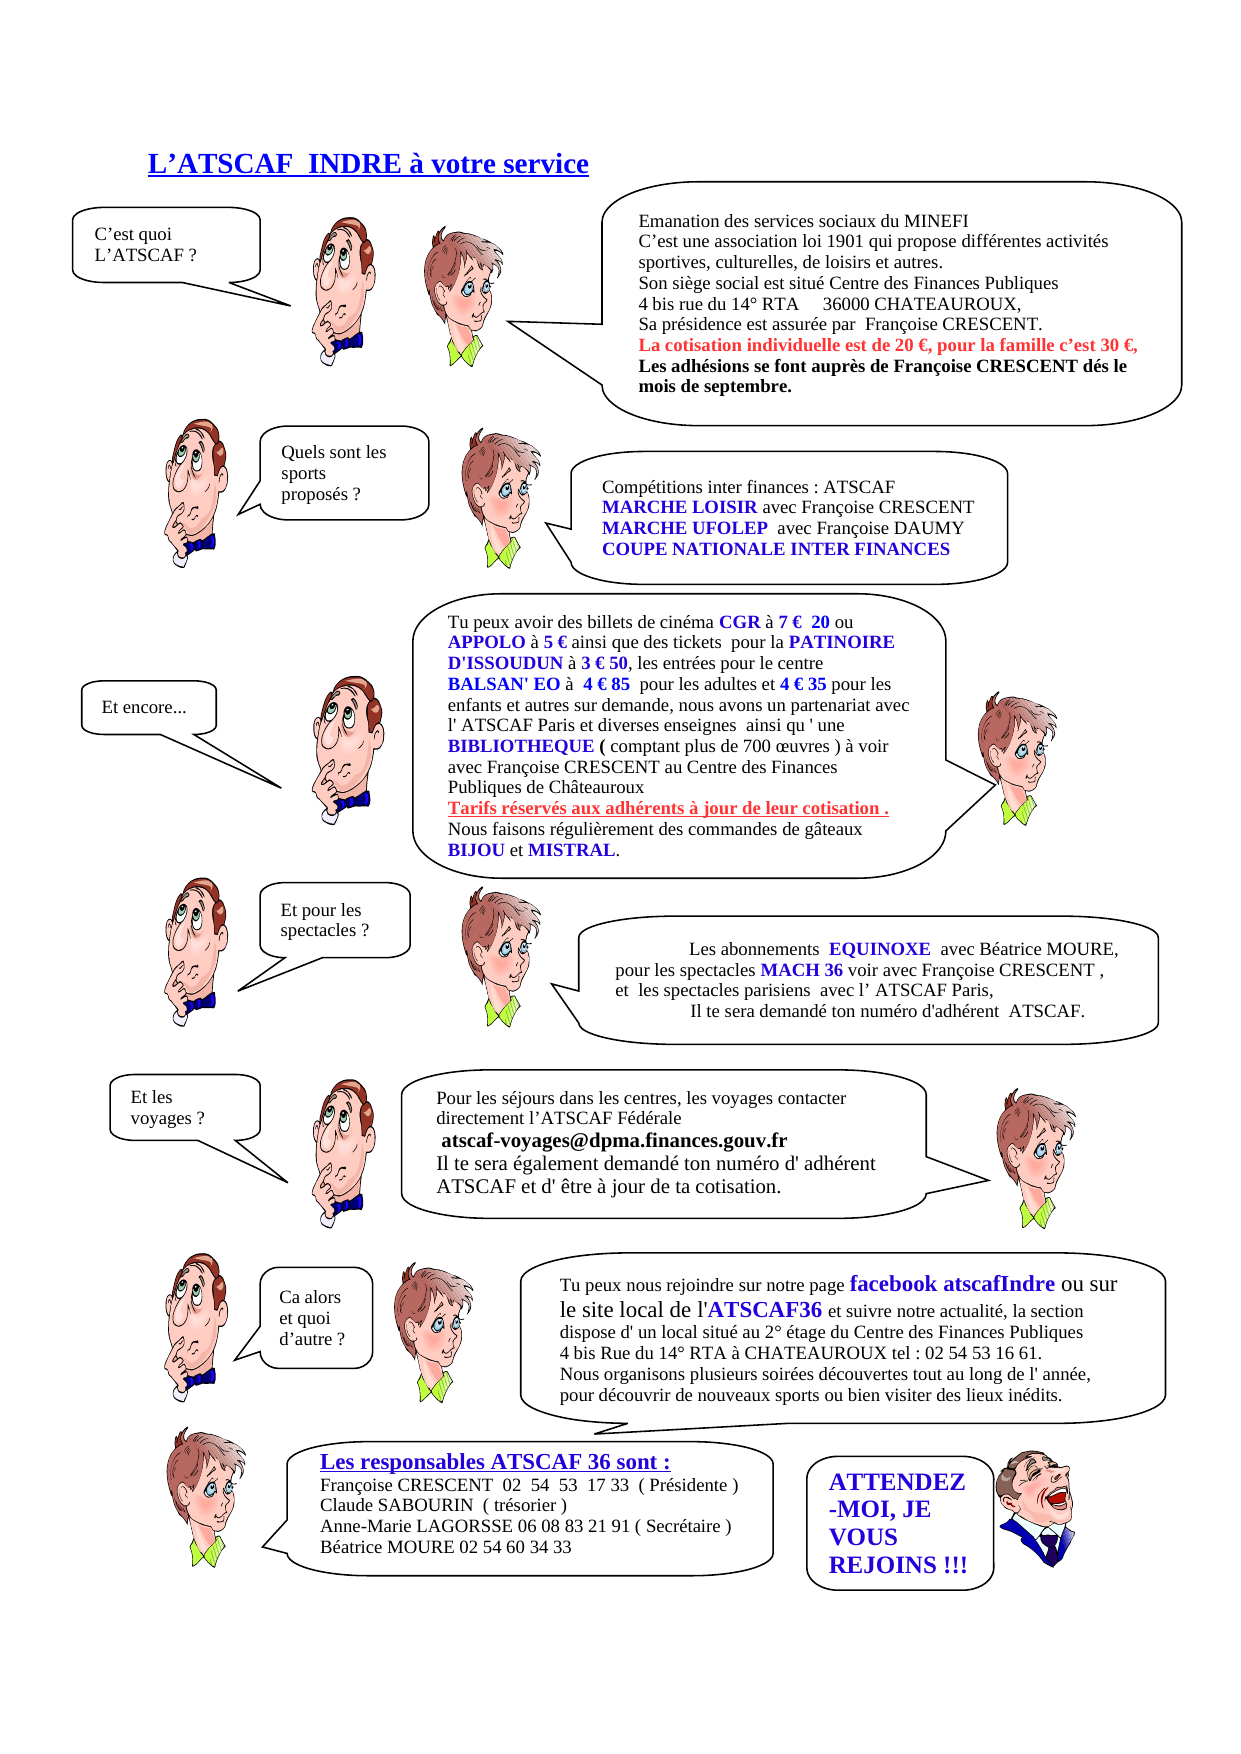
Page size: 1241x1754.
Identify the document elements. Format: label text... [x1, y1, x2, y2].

subtitle L’ATSCAF INDRE à votre service [148, 148, 1092, 180]
